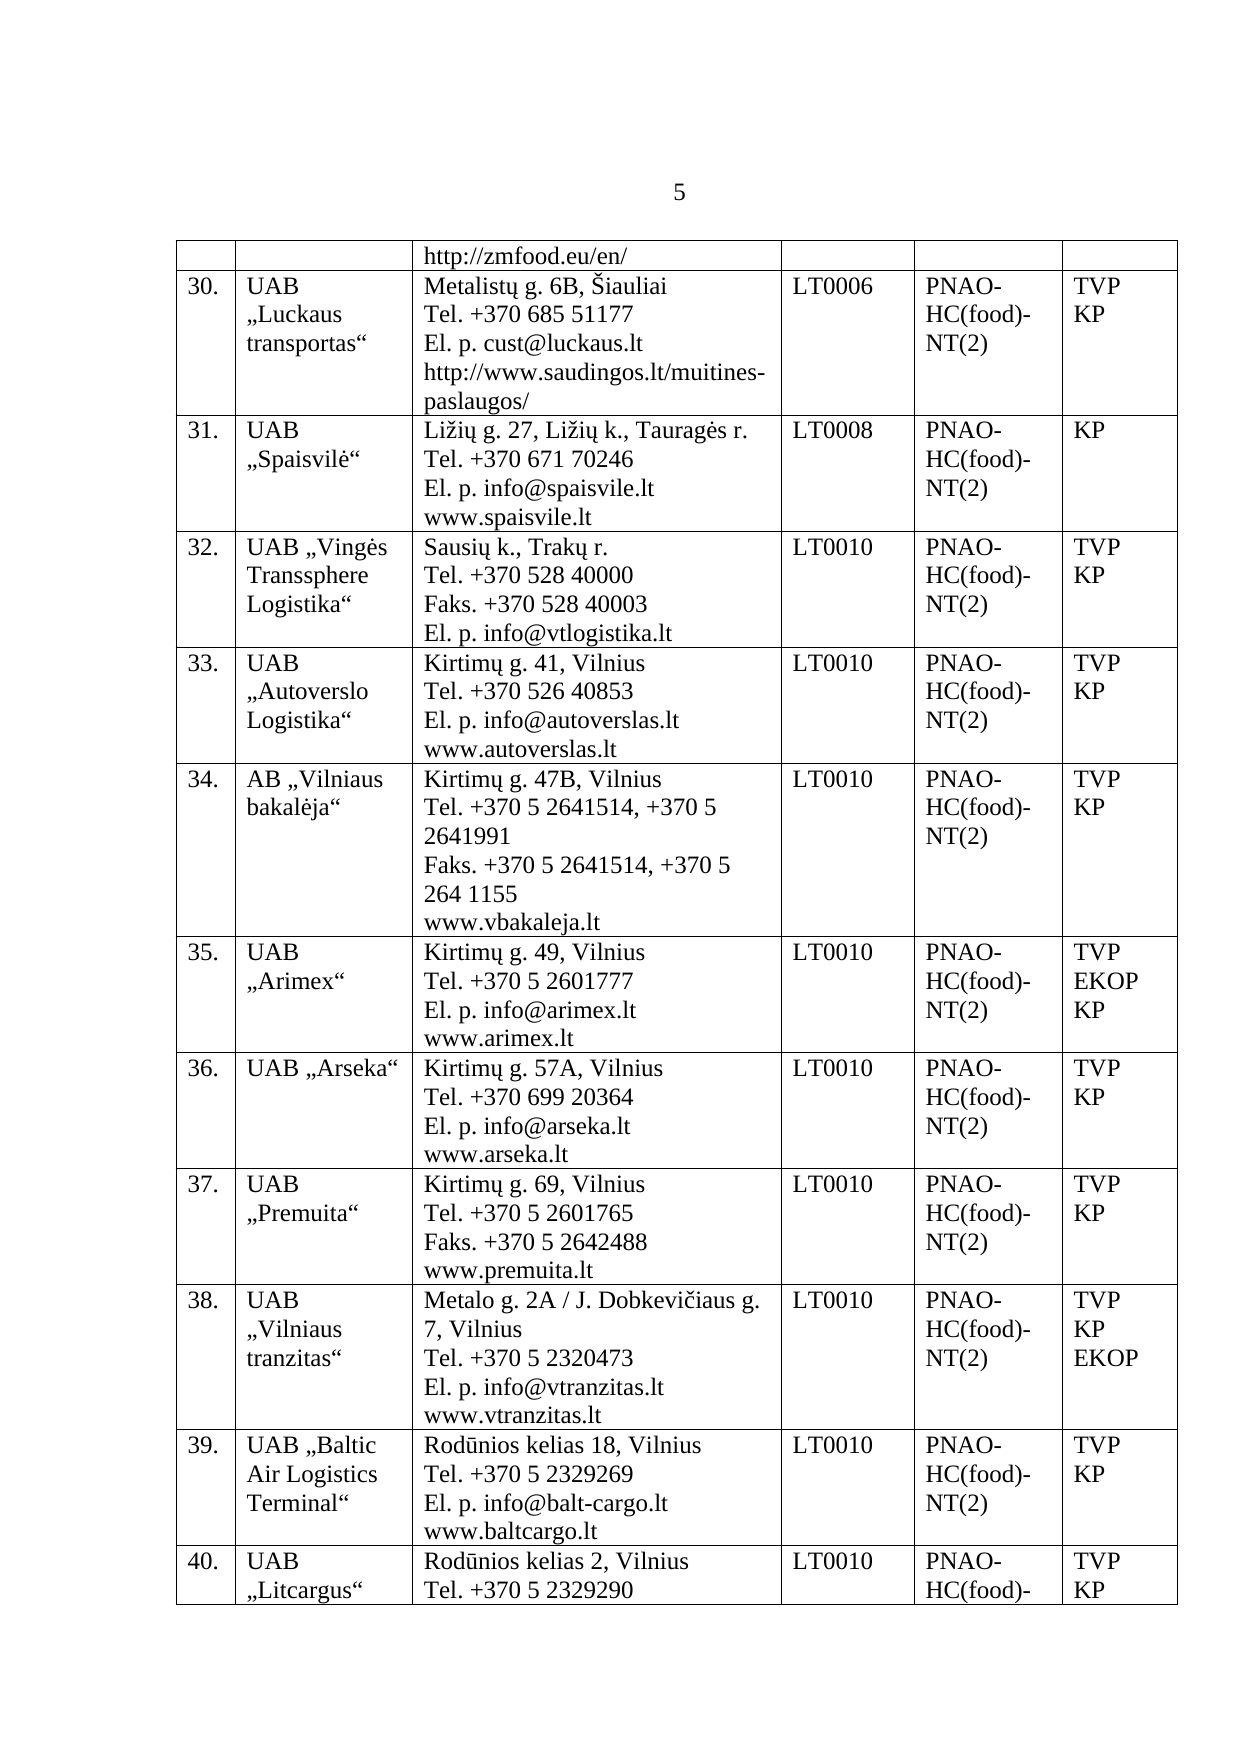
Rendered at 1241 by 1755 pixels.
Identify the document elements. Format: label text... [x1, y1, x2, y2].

table_cell UAB „Litcargus“ [236, 1546, 412, 1604]
table_cell [915, 241, 1062, 270]
table_cell Ližių g. 27, Ližių k., Tauragės r. Tel. +370 671 70246 El. p. info@spaisvile.lt www.spaisvile.lt [413, 416, 781, 531]
table_cell LT0010 [782, 1053, 914, 1168]
table_cell LT0010 [782, 764, 914, 936]
table_cell TVP KP [1063, 1169, 1177, 1284]
table_cell UAB „Autoverslo Logistika“ [236, 648, 412, 763]
table_cell TVP KP [1063, 648, 1177, 763]
table_cell UAB „Premuita“ [236, 1169, 412, 1284]
table_cell UAB „Spaisvilė“ [236, 416, 412, 531]
table_cell Kirtimų g. 49, Vilnius Tel. +370 5 2601777 El. p. info@arimex.lt www.arimex.lt [413, 937, 781, 1052]
table_cell LT0010 [782, 532, 914, 647]
table_cell TVP KP [1063, 1053, 1177, 1168]
table_cell LT0010 [782, 1430, 914, 1545]
table_cell PNAO-HC(food)-NT(2) [915, 532, 1062, 647]
table_cell 33. [177, 648, 235, 763]
table_cell Rodūnios kelias 18, Vilnius Tel. +370 5 2329269 El. p. info@balt-cargo.lt www.baltcargo.lt [413, 1430, 781, 1545]
table_cell TVP KP [1063, 764, 1177, 936]
table_cell PNAO-HC(food)-NT(2) [915, 1169, 1062, 1284]
table_cell PNAO-HC(food)-NT(2) [915, 1285, 1062, 1429]
table_cell TVP KP [1063, 1546, 1177, 1604]
table_cell LT0010 [782, 937, 914, 1052]
table_cell [177, 241, 235, 270]
table_cell 32. [177, 532, 235, 647]
table_cell 39. [177, 1430, 235, 1545]
table_cell UAB „Baltic Air Logistics Terminal“ [236, 1430, 412, 1545]
table_cell LT0010 [782, 648, 914, 763]
table_cell 38. [177, 1285, 235, 1429]
table_cell AB „Vilniaus bakalėja“ [236, 764, 412, 936]
table_cell LT0010 [782, 1285, 914, 1429]
table_cell TVP KP EKOP [1063, 1285, 1177, 1429]
table_cell [782, 241, 914, 270]
table_cell LT0006 [782, 271, 914, 414]
table_cell LT0010 [782, 1546, 914, 1604]
table_cell PNAO-HC(food)- [915, 1546, 1062, 1604]
table_cell PNAO-HC(food)-NT(2) [915, 1430, 1062, 1545]
table_cell [1063, 241, 1177, 270]
table_cell Kirtimų g. 57A, Vilnius Tel. +370 699 20364 El. p. info@arseka.lt www.arseka.lt [413, 1053, 781, 1168]
table_cell Kirtimų g. 41, Vilnius Tel. +370 526 40853 El. p. info@autoverslas.lt www.autoverslas.lt [413, 648, 781, 763]
table_cell Metalo g. 2A / J. Dobkevičiaus g. 7, Vilnius Tel. +370 5 2320473 El. p. info@vtranzitas.lt www.vtranzitas.lt [413, 1285, 781, 1429]
table_cell 37. [177, 1169, 235, 1284]
table_cell 34. [177, 764, 235, 936]
table_cell LT0010 [782, 1169, 914, 1284]
table_cell TVP EKOP KP [1063, 937, 1177, 1052]
table_cell 31. [177, 416, 235, 531]
table_cell UAB „Vilniaus tranzitas“ [236, 1285, 412, 1429]
table_cell PNAO-HC(food)-NT(2) [915, 648, 1062, 763]
table_cell 35. [177, 937, 235, 1052]
table_cell http://zmfood.eu/en/ [413, 241, 781, 270]
table_cell UAB „Arseka“ [236, 1053, 412, 1168]
table_cell UAB „Luckaus transportas“ [236, 271, 412, 414]
table_cell PNAO-HC(food)-NT(2) [915, 271, 1062, 414]
table_cell 30. [177, 271, 235, 414]
table_cell Kirtimų g. 69, Vilnius Tel. +370 5 2601765 Faks. +370 5 2642488 www.premuita.lt [413, 1169, 781, 1284]
table_cell Kirtimų g. 47B, Vilnius Tel. +370 5 2641514, +370 5 2641991 Faks. +370 5 2641514, +370 5 264 1155 www.vbakaleja.lt [413, 764, 781, 936]
table_cell 36. [177, 1053, 235, 1168]
table_cell Metalistų g. 6B, Šiauliai Tel. +370 685 51177 El. p. cust@luckaus.lt http://www.saudingos.lt/muitines-paslaugos/ [413, 271, 781, 414]
table_cell PNAO-HC(food)-NT(2) [915, 416, 1062, 531]
table_cell PNAO-HC(food)-NT(2) [915, 1053, 1062, 1168]
table_cell TVP KP [1063, 1430, 1177, 1545]
table_cell Sausių k., Trakų r. Tel. +370 528 40000 Faks. +370 528 40003 El. p. info@vtlogistika.lt [413, 532, 781, 647]
table_cell KP [1063, 416, 1177, 531]
table_cell Rodūnios kelias 2, Vilnius Tel. +370 5 2329290 [413, 1546, 781, 1604]
table_cell TVP KP [1063, 532, 1177, 647]
table_cell PNAO-HC(food)-NT(2) [915, 937, 1062, 1052]
table_cell LT0008 [782, 416, 914, 531]
table_cell UAB „Vingės Transsphere Logistika“ [236, 532, 412, 647]
table_cell UAB „Arimex“ [236, 937, 412, 1052]
table_cell 40. [177, 1546, 235, 1604]
table_cell [236, 241, 412, 270]
table_cell PNAO-HC(food)-NT(2) [915, 764, 1062, 936]
table_cell TVP KP [1063, 271, 1177, 414]
